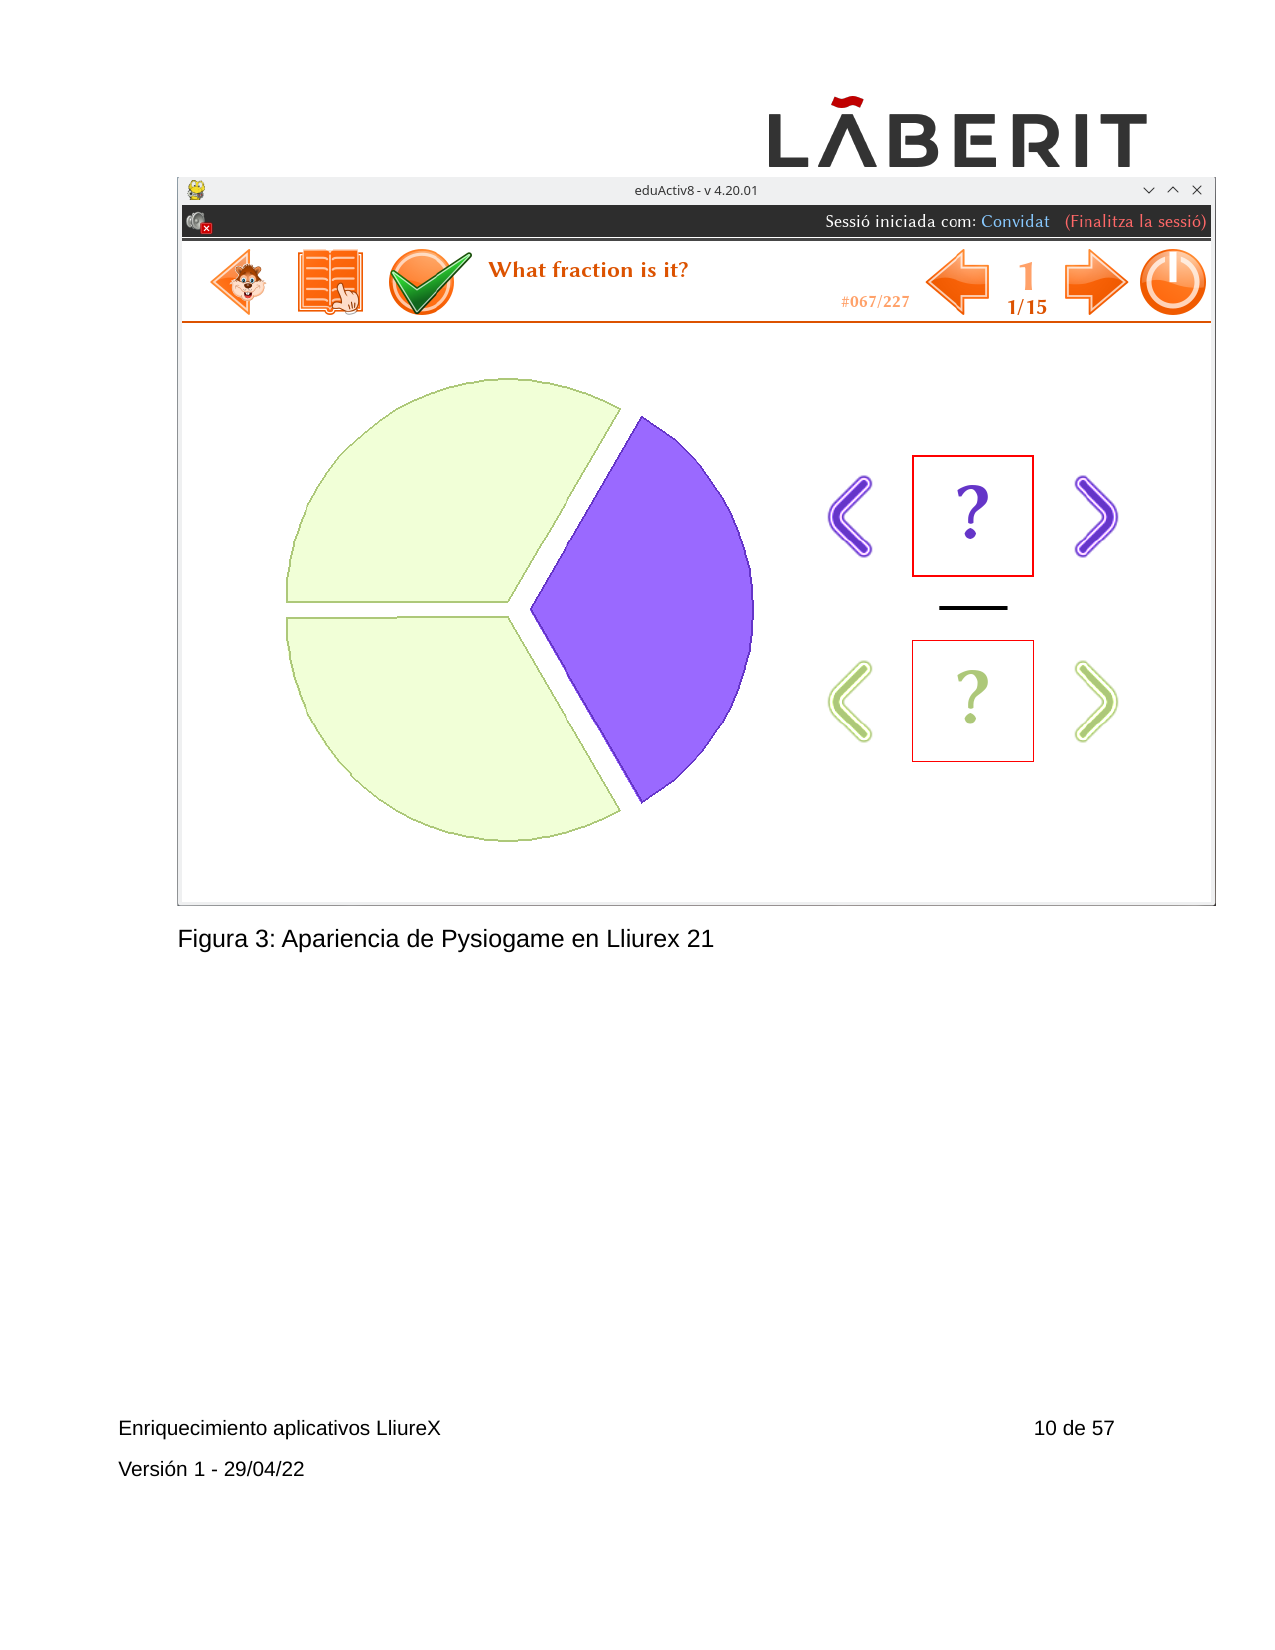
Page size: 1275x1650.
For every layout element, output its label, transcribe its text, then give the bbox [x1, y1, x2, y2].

picture [177, 177, 1216, 906]
text Figura 3: Apariencia de Pysiogame en Lliurex 21 [118, 924, 1157, 953]
picture [769, 96, 1147, 167]
